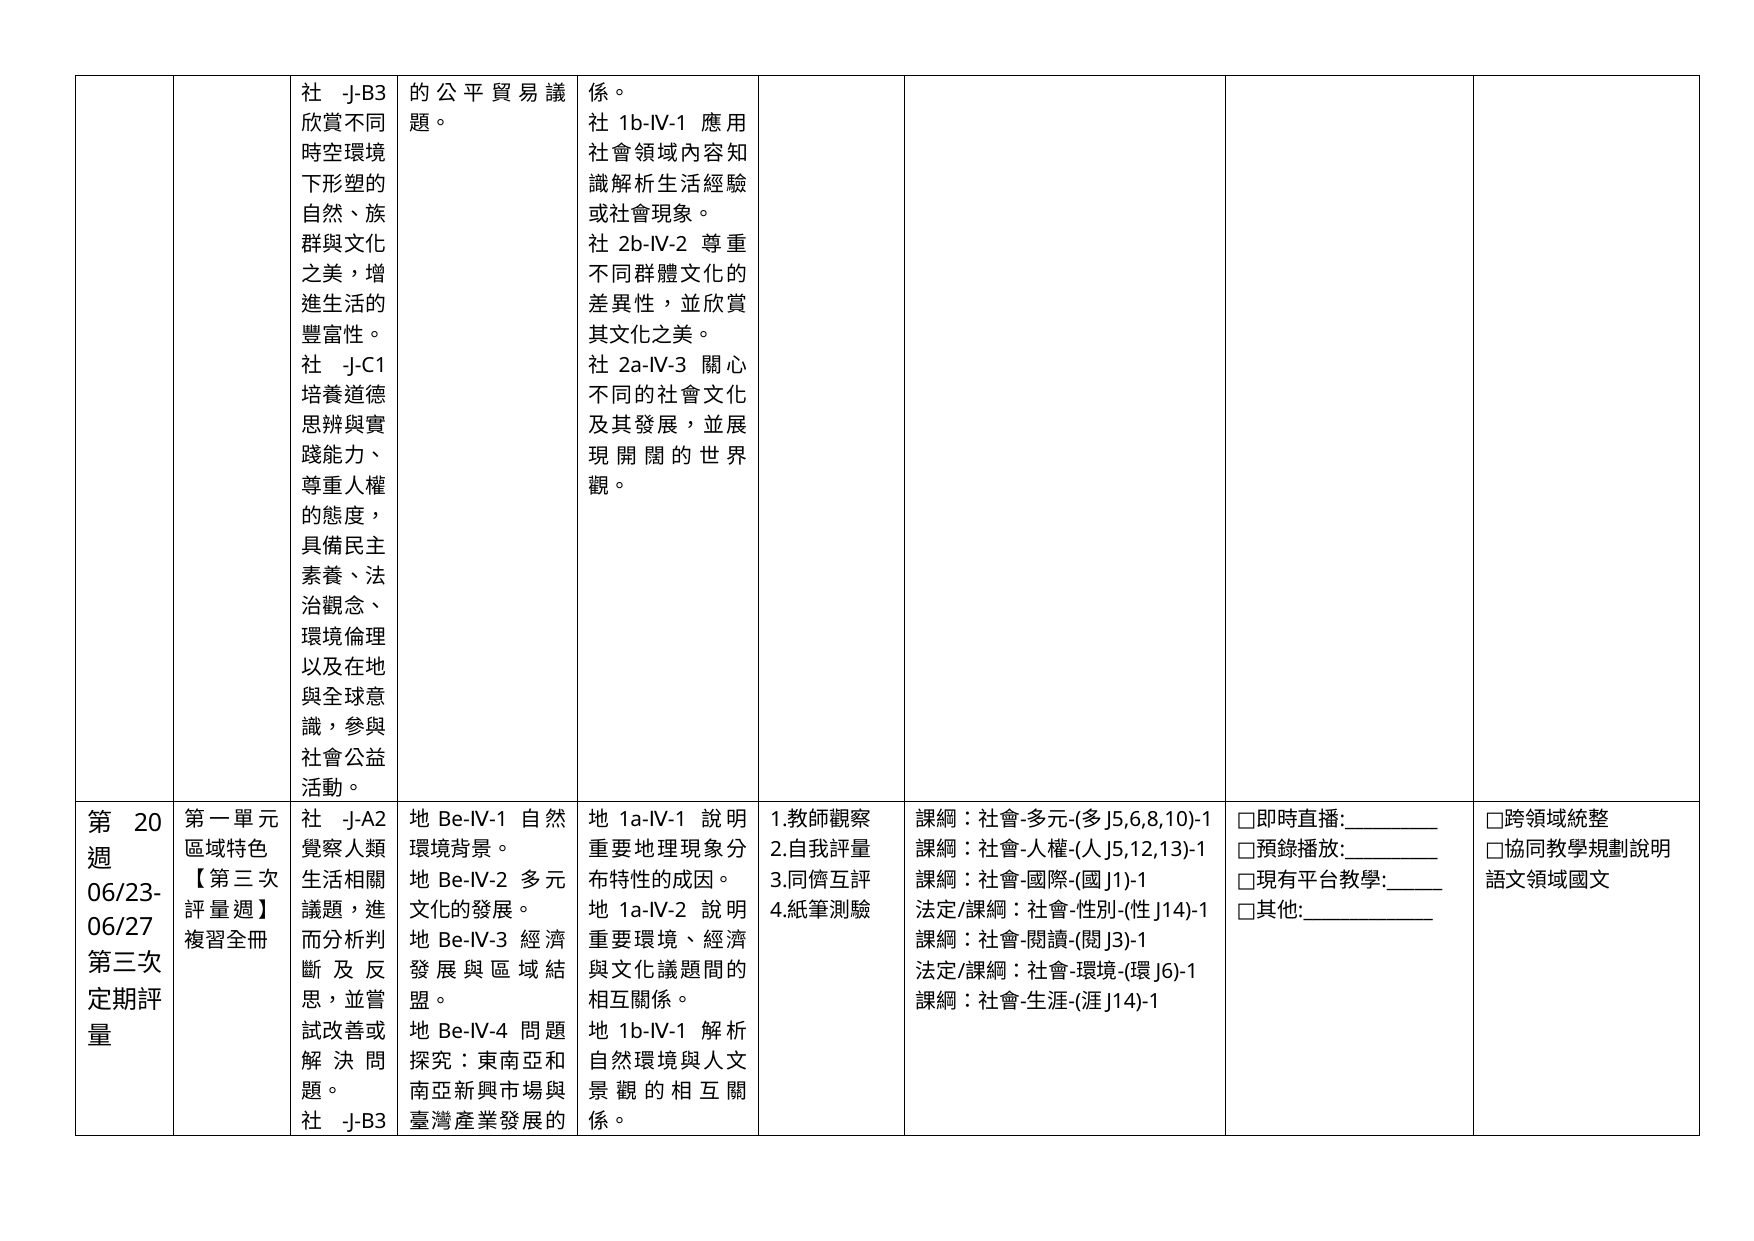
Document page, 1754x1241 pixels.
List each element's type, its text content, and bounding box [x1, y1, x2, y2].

table_cell 地Be-Ⅳ-1 自然環境背景。 地Be-Ⅳ-2 多元文化的發展。 地Be-Ⅳ-3 經濟發展與區域結盟。 地Be-Ⅳ-4 問題探究：東南亞和南亞新興市場與臺灣產業發展的 [398, 802, 577, 1135]
table_cell □即時直播:__________ □預錄播放:__________ □現有平台教學:______ □其他:______________ [1226, 802, 1473, 1135]
table_cell 係。 社1b-Ⅳ-1 應用社會領域內容知識解析生活經驗或社會現象。 社2b-Ⅳ-2 尊重不同群體文化的差異性，並欣賞其文化之美。 社2a-Ⅳ-3 關心不同的社會文化及其發展，並展現開闊的世界觀。 [578, 76, 758, 801]
table_cell 第一單元 區域特色 【第三次評量週】複習全冊 [174, 802, 290, 1135]
table_cell [759, 76, 904, 801]
table_cell 地1a-Ⅳ-1 說明重要地理現象分布特性的成因。 地1a-Ⅳ-2 說明重要環境、經濟與文化議題間的相互關係。 地1b-Ⅳ-1 解析自然環境與人文景觀的相互關係。 [578, 802, 758, 1135]
table_cell [1474, 76, 1699, 801]
table_cell 的公平貿易議題。 [398, 76, 577, 801]
table_cell 第20週 06/23-06/27 第三次定期評量 [76, 802, 173, 1135]
table_cell [905, 76, 1225, 801]
table_cell 社-J-B3 欣賞不同時空環境下形塑的自然、族群與文化之美，增進生活的豐富性。 社-J-C1 培養道德思辨與實踐能力、尊重人權的態度，具備民主素養、法治觀念、環境倫理以及在地與全球意識，參與社會公益活動。 [291, 76, 397, 801]
table_cell [76, 76, 173, 801]
table_cell 1.教師觀察 2.自我評量 3.同儕互評 4.紙筆測驗 [759, 802, 904, 1135]
table_cell 社-J-A2 覺察人類生活相關議題，進而分析判斷及反思，並嘗試改善或解決問題。 社-J-B3 [291, 802, 397, 1135]
table_cell [174, 76, 290, 801]
table_cell □跨領域統整 □協同教學規劃說明 語文領域國文 [1474, 802, 1699, 1135]
table_cell 課綱：社會-多元-(多J5,6,8,10)-1 課綱：社會-人權-(人J5,12,13)-1 課綱：社會-國際-(國J1)-1 法定/課綱：社會-性別-(性J14)-1 課綱：社會-閱讀-(閱J3)-1 法定/課綱：社會-環境-(環J6)-1 課綱：社會-生涯-(涯J14)-1 [905, 802, 1225, 1135]
table_cell [1226, 76, 1473, 801]
